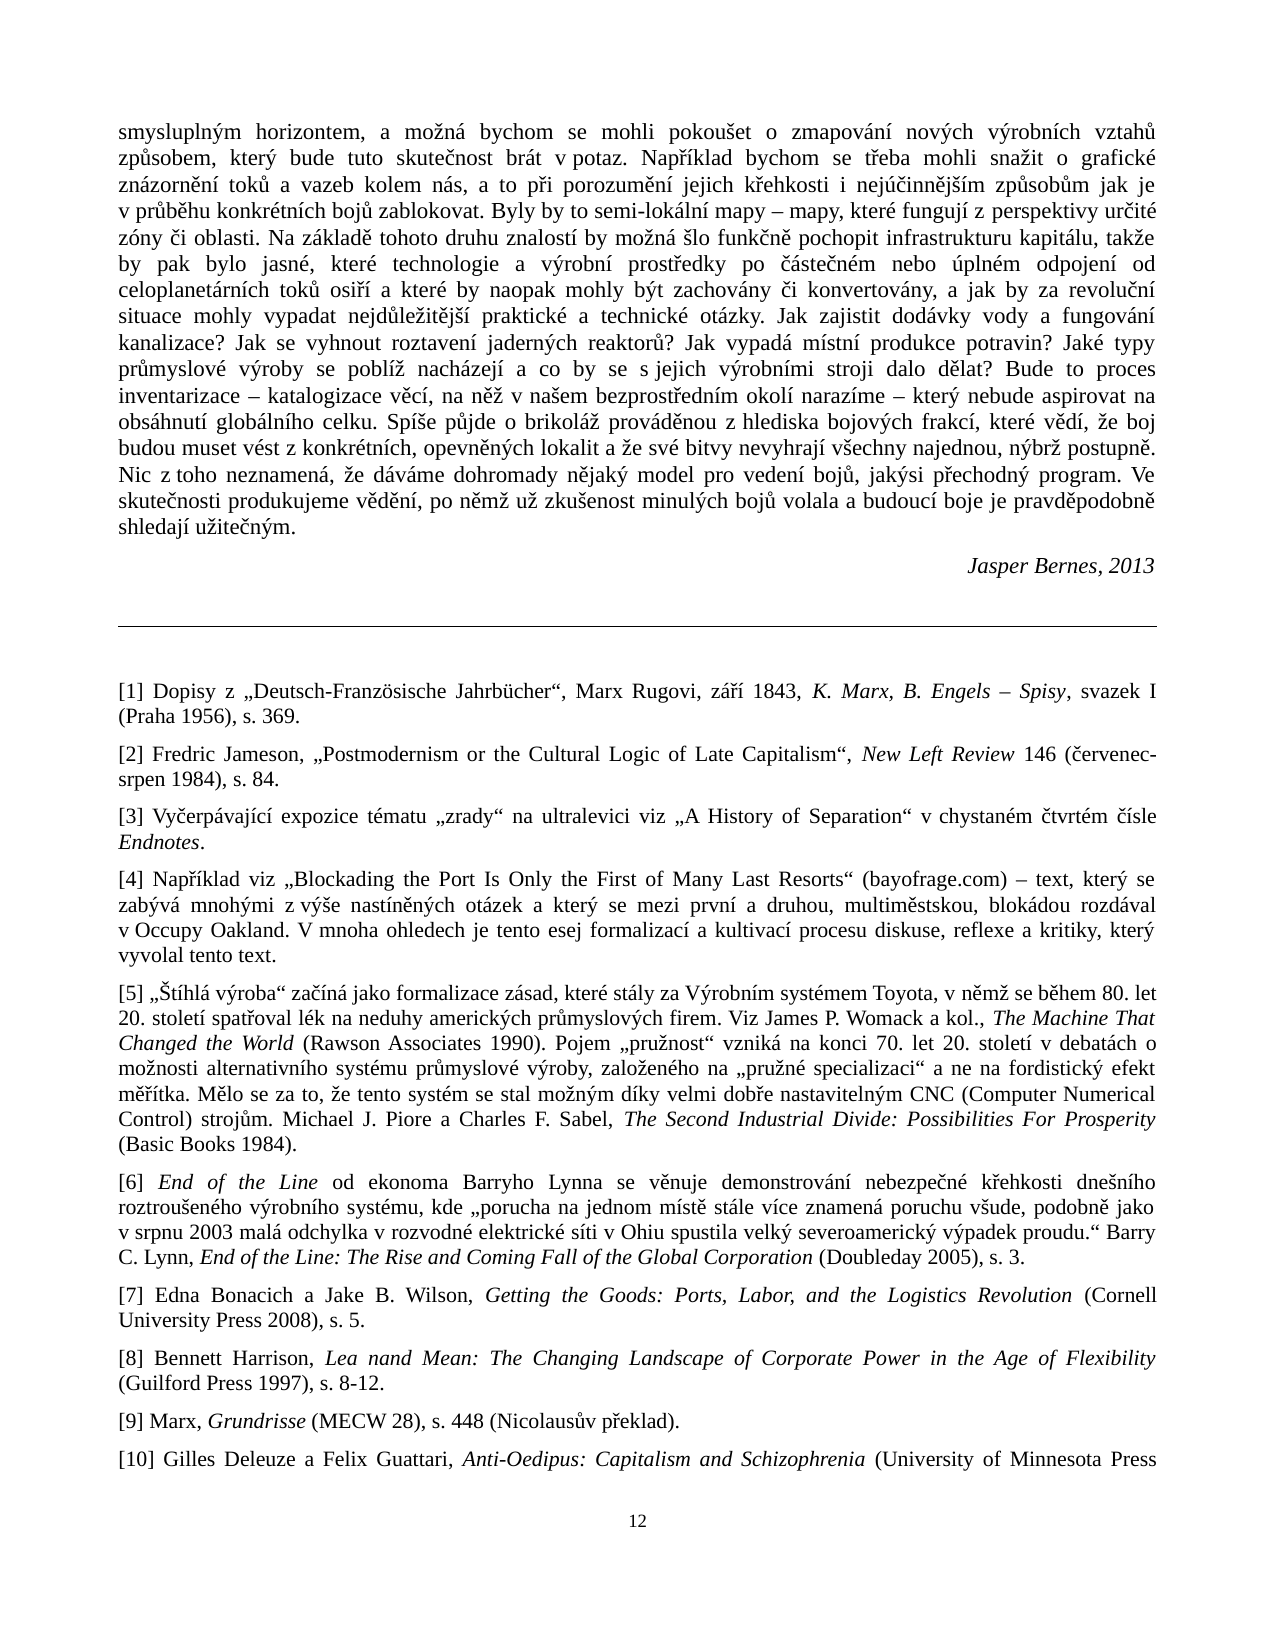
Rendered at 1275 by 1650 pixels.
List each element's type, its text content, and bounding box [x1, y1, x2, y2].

text [5] „Štíhlá výroba“ začíná jako formalizace zásad, které stály za Výrobním systémem Toyota, v němž se během 80. let 20. století spatřoval lék na neduhy amerických průmyslových firem. Viz James P. Womack a kol., The Machine That Changed the World (Rawson Associates 1990). Pojem „pružnost“ vzniká na konci 70. let 20. století v debatách o možnosti alternativního systému průmyslové výroby, založeného na „pružné specializaci“ a ne na fordistický efekt měřítka. Mělo se za to, že tento systém se stal možným díky velmi dobře nastavitelným CNC (Computer Numerical Control) strojům. Michael J. Piore a Charles F. Sabel, The Second Industrial Divide: Possibilities For Prosperity (Basic Books 1984). [118, 980, 1157, 1156]
text [2] Fredric Jameson, „Postmodernism or the Cultural Logic of Late Capitalism“, New Left Review 146 (červenec-srpen 1984), s. 84. [118, 741, 1157, 791]
text [10] Gilles Deleuze a Felix Guattari, Anti-Oedipus: Capitalism and Schizophrenia (University of Minnesota Press [118, 1446, 1157, 1471]
text smysluplným horizontem, a možná bychom se mohli pokoušet o zmapování nových výrobních vztahů způsobem, který bude tuto skutečnost brát v potaz. Například bychom se třeba mohli snažit o grafické znázornění toků a vazeb kolem nás, a to při porozumění jejich křehkosti i nejúčinnějším způsobům jak je v průběhu konkrétních bojů zablokovat. Byly by to semi-lokální mapy – mapy, které fungují z perspektivy určité zóny či oblasti. Na základě tohoto druhu znalostí by možná šlo funkčně pochopit infrastrukturu kapitálu, takže by pak bylo jasné, které technologie a výrobní prostředky po částečném nebo úplném odpojení od celoplanetárních toků osiří a které by naopak mohly být zachovány či konvertovány, a jak by za revoluční situace mohly vypadat nejdůležitější praktické a technické otázky. Jak zajistit dodávky vody a fungování kanalizace? Jak se vyhnout roztavení jaderných reaktorů? Jak vypadá místní produkce potravin? Jaké typy průmyslové výroby se poblíž nacházejí a co by se s jejich výrobními stroji dalo dělat? Bude to proces inventarizace – katalogizace věcí, na něž v našem bezprostředním okolí narazíme – který nebude aspirovat na obsáhnutí globálního celku. Spíše půjde o brikoláž prováděnou z hlediska bojových frakcí, které vědí, že boj budou muset vést z konkrétních, opevněných lokalit a že své bitvy nevyhrají všechny najednou, nýbrž postupně. Nic z toho neznamená, že dáváme dohromady nějaký model pro vedení bojů, jakýsi přechodný program. Ve skutečnosti produkujeme vědění, po němž už zkušenost minulých bojů volala a budoucí boje je pravděpodobně shledají užitečným. [118, 118, 1157, 540]
text [8] Bennett Harrison, Lea nand Mean: The Changing Landscape of Corporate Power in the Age of Flexibility (Guilford Press 1997), s. 8-12. [118, 1345, 1157, 1395]
text [1] Dopisy z „Deutsch-Französische Jahrbücher“, Marx Rugovi, září 1843, K. Marx, B. Engels – Spisy, svazek I (Praha 1956), s. 369. [118, 678, 1157, 728]
text [9] Marx, Grundrisse (MECW 28), s. 448 (Nicolausův překlad). [118, 1408, 1157, 1433]
text [3] Vyčerpávající expozice tématu „zrady“ na ultralevici viz „A History of Separation“ v chystaném čtvrtém čísle Endnotes. [118, 803, 1157, 854]
text [7] Edna Bonacich a Jake B. Wilson, Getting the Goods: Ports, Labor, and the Logistics Revolution (Cornell University Press 2008), s. 5. [118, 1282, 1157, 1332]
text Jasper Bernes, 2013 [118, 552, 1157, 579]
text [4] Například viz „Blockading the Port Is Only the First of Many Last Resorts“ (bayofrage.com) – text, který se zabývá mnohými z výše nastíněných otázek a který se mezi první a druhou, multiměstskou, blokádou rozdával v Occupy Oakland. V mnoha ohledech je tento esej formalizací a kultivací procesu diskuse, reflexe a kritiky, který vyvolal tento text. [118, 866, 1157, 967]
text [6] End of the Line od ekonoma Barryho Lynna se věnuje demonstrování nebezpečné křehkosti dnešního roztroušeného výrobního systému, kde „porucha na jednom místě stále více znamená poruchu všude, podobně jako v srpnu 2003 malá odchylka v rozvodné elektrické síti v Ohiu spustila velký severoamerický výpadek proudu.“ Barry C. Lynn, End of the Line: The Rise and Coming Fall of the Global Corporation (Doubleday 2005), s. 3. [118, 1169, 1157, 1269]
